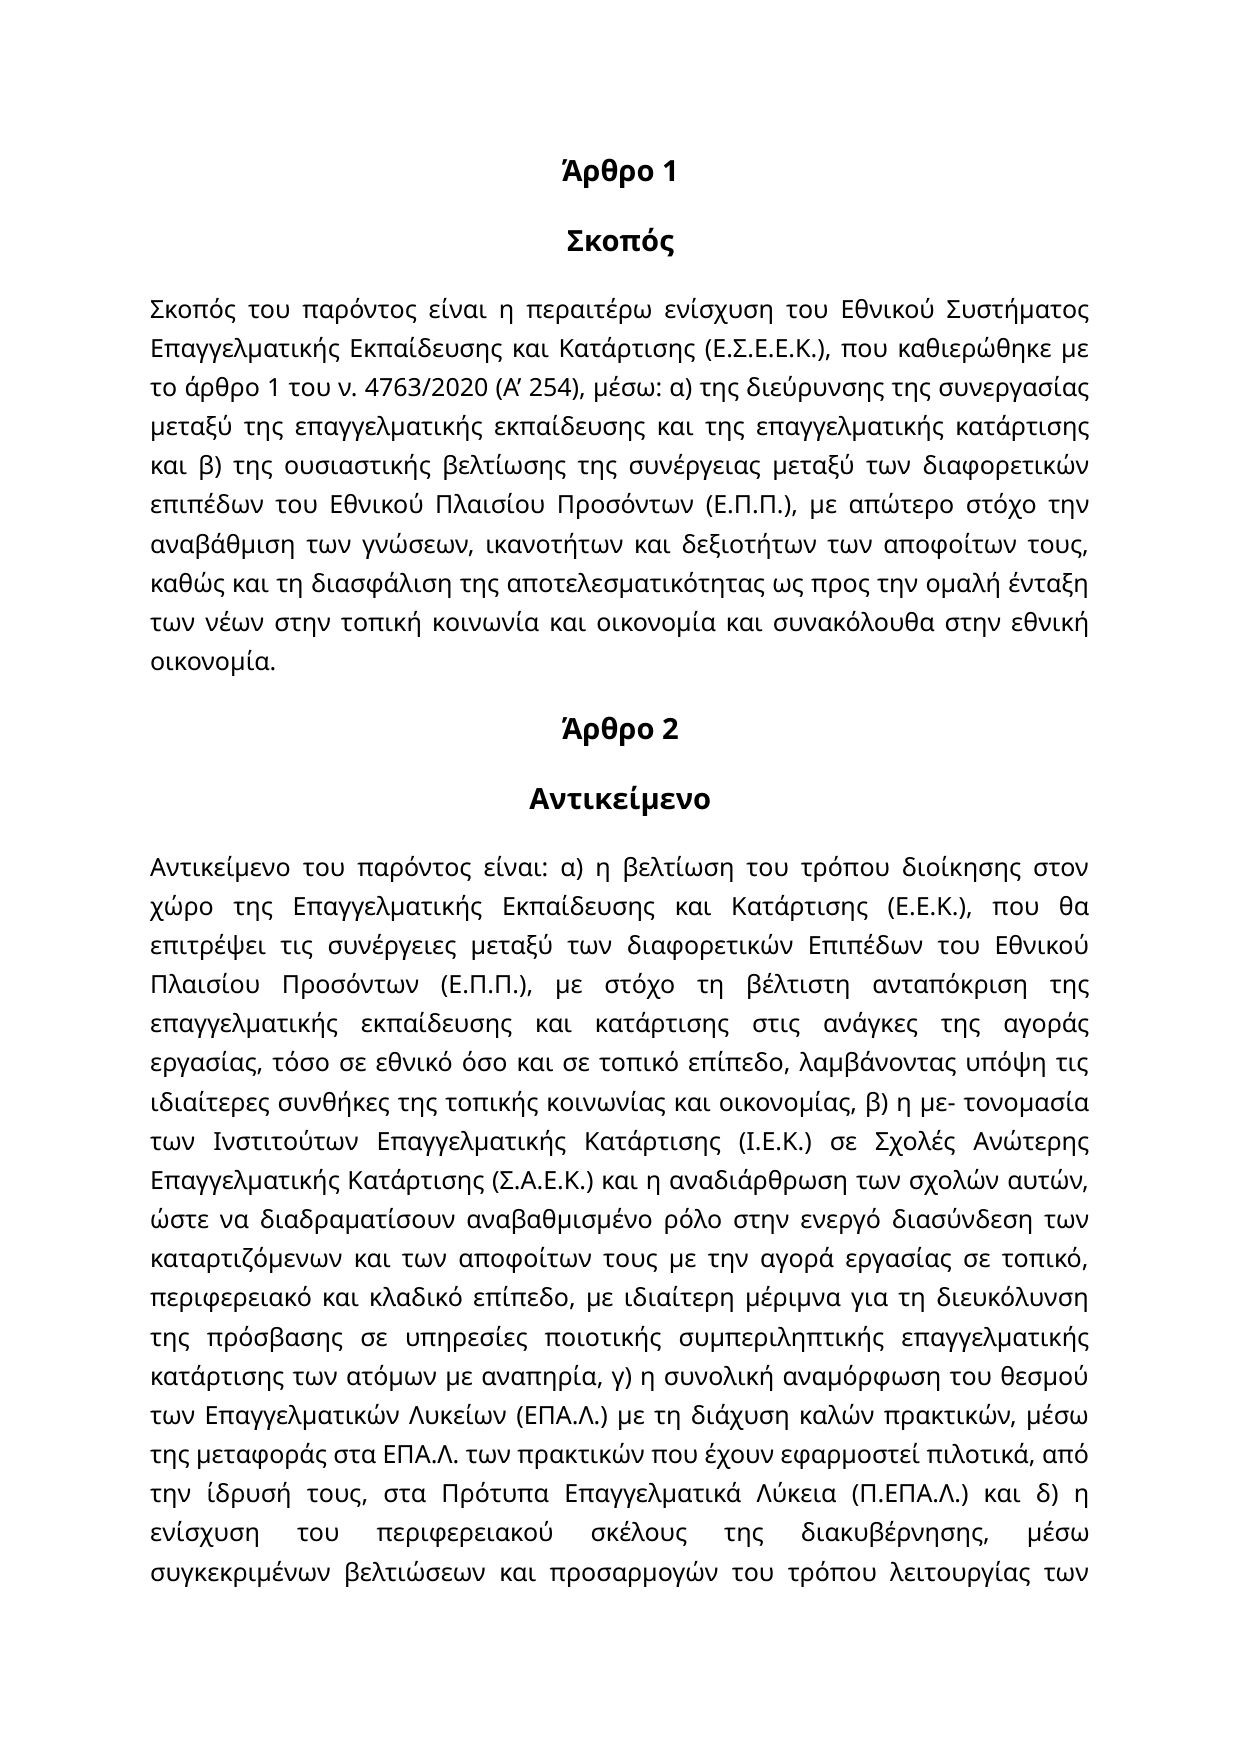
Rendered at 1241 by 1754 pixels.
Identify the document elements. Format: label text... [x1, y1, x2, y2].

subtitle Αντικείμενο [150, 778, 1090, 818]
subtitle Σκοπός [150, 221, 1090, 260]
text Αντικείμενο του παρόντος είναι: α) η βελτίωση του τρόπου διοίκησης στον χώρο της Επαγγελματικής Εκπαίδευσης και Κατάρτισης (Ε.Ε.Κ.), που θα επιτρέψει τις συνέργειες μεταξύ των διαφορετικών Επιπέδων του Εθνικού Πλαισίου Προσόντων (Ε.Π.Π.), με στόχο τη βέλτιστη ανταπόκριση της επαγγελματικής εκπαίδευσης και κατάρτισης στις ανάγκες της αγοράς εργασίας, τόσο σε εθνικό όσο και σε τοπικό επίπεδο, λαμβάνοντας υπόψη τις ιδιαίτερες συνθήκες της τοπικής κοινωνίας και οικονομίας, β) η με- τονομασία των Ινστιτούτων Επαγγελματικής Κατάρτισης (Ι.Ε.Κ.) σε Σχολές Ανώτερης Επαγγελματικής Κατάρτισης (Σ.Α.Ε.Κ.) και η αναδιάρθρωση των σχολών αυτών, ώστε να διαδραματίσουν αναβαθμισμένο ρόλο στην ενεργό διασύνδεση των καταρτιζόμενων και των αποφοίτων τους με την αγορά εργασίας σε τοπικό, περιφερειακό και κλαδικό επίπεδο, με ιδιαίτερη μέριμνα για τη διευκόλυνση της πρόσβασης σε υπηρεσίες ποιοτικής συμπεριληπτικής επαγγελματικής κατάρτισης των ατόμων με αναπηρία, γ) η συνολική αναμόρφωση του θεσμού των Επαγγελματικών Λυκείων (ΕΠΑ.Λ.) με τη διάχυση καλών πρακτικών, μέσω της μεταφοράς στα ΕΠΑ.Λ. των πρακτικών που έχουν εφαρμοστεί πιλοτικά, από την ίδρυσή τους, στα Πρότυπα Επαγγελματικά Λύκεια (Π.ΕΠΑ.Λ.) και δ) η ενίσχυση του περιφερειακού σκέλους της διακυβέρνησης, μέσω συγκεκριμένων βελτιώσεων και προσαρμογών του τρόπου λειτουργίας των [150, 849, 1090, 1588]
subtitle Άρθρο 2 [150, 708, 1090, 748]
subtitle Άρθρο 1 [150, 150, 1090, 190]
text Σκοπός του παρόντος είναι η περαιτέρω ενίσχυση του Εθνικού Συστήματος Επαγγελματικής Εκπαίδευσης και Κατάρτισης (Ε.Σ.Ε.Ε.Κ.), που καθιερώθηκε με το άρθρο 1 του ν. 4763/2020 (Α’ 254), μέσω: α) της διεύρυνσης της συνεργασίας μεταξύ της επαγγελματικής εκπαίδευσης και της επαγγελματικής κατάρτισης και β) της ουσιαστικής βελτίωσης της συνέργειας μεταξύ των διαφορετικών επιπέδων του Εθνικού Πλαισίου Προσόντων (Ε.Π.Π.), με απώτερο στόχο την αναβάθμιση των γνώσεων, ικανοτήτων και δεξιοτήτων των αποφοίτων τους, καθώς και τη διασφάλιση της αποτελεσματικότητας ως προς την ομαλή ένταξη των νέων στην τοπική κοινωνία και οικονομία και συνακόλουθα στην εθνική οικονομία. [150, 291, 1090, 678]
